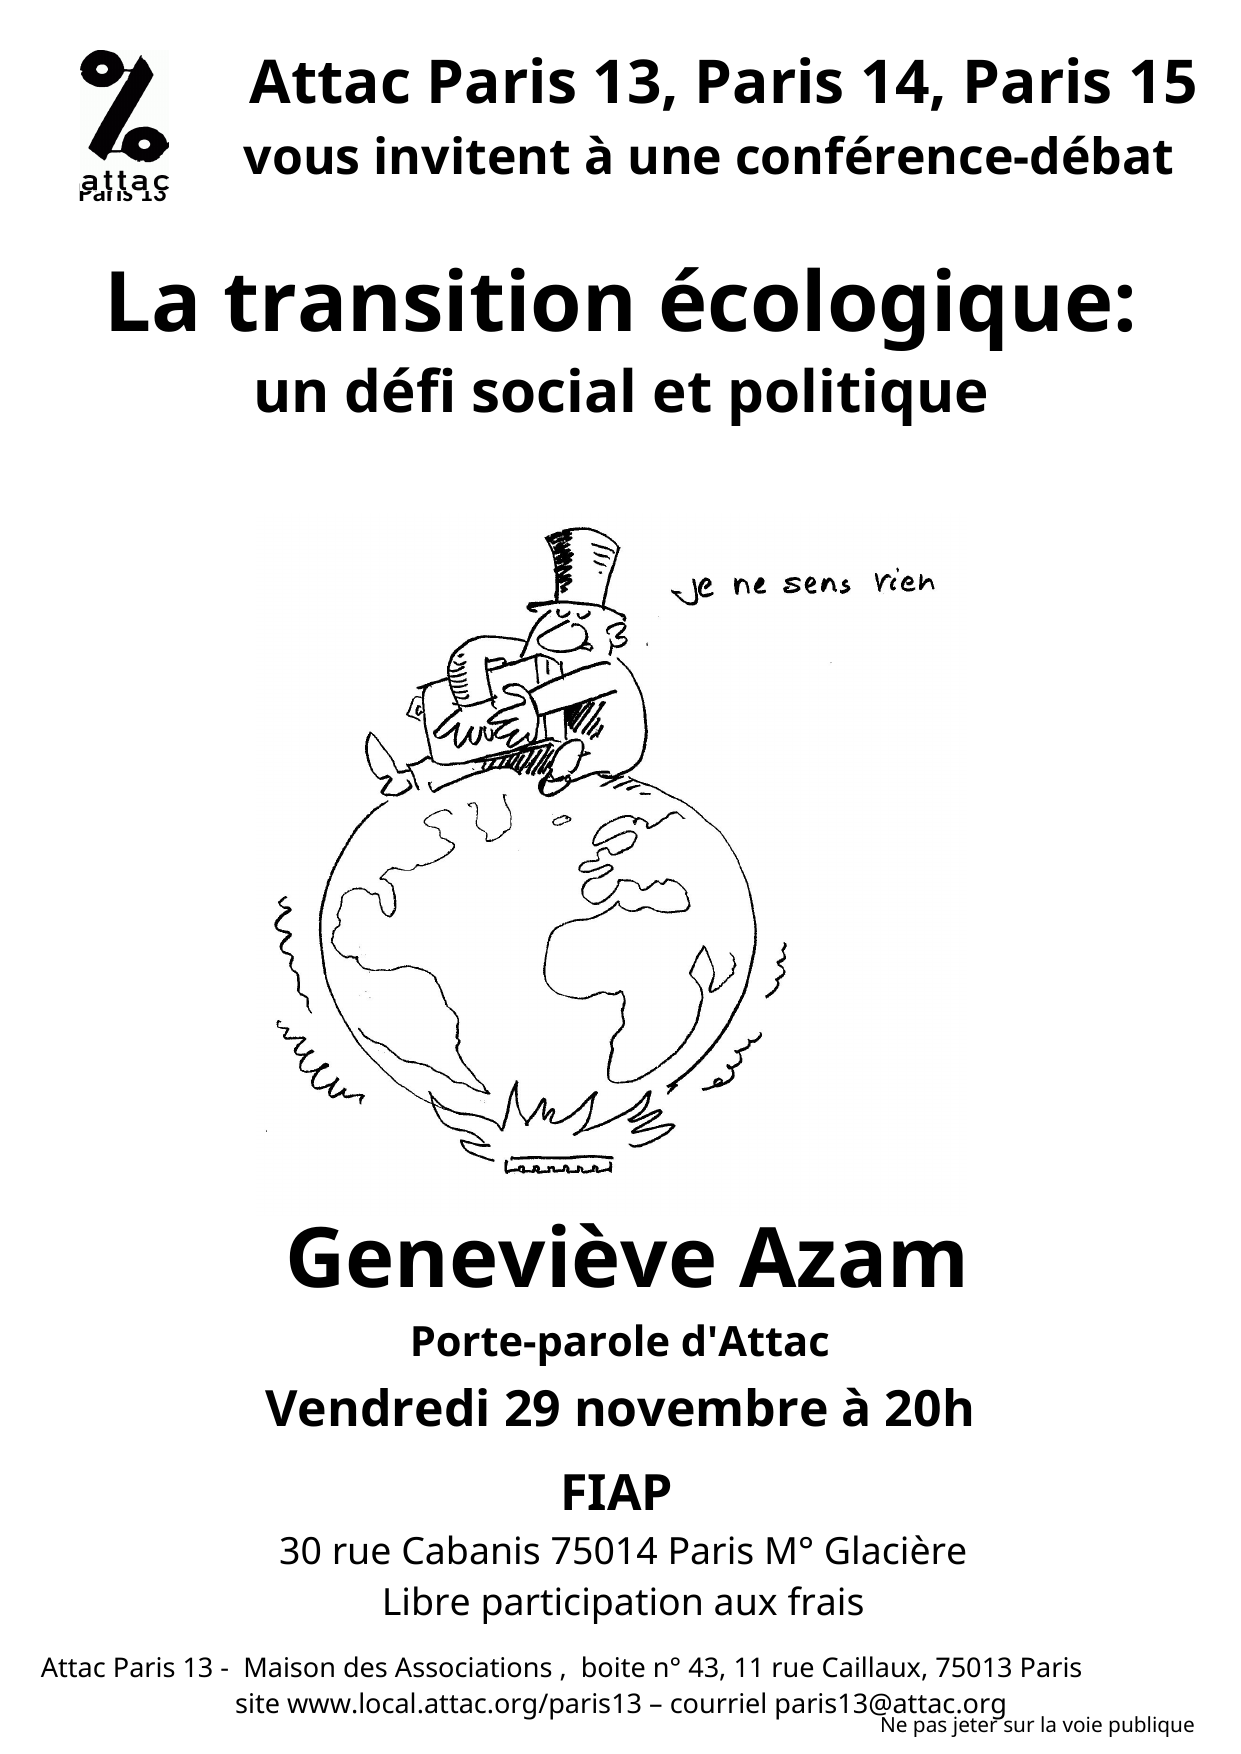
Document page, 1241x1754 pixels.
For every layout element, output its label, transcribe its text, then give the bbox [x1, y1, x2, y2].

text Paris 13 [41, 182, 1199, 209]
picture [256, 513, 968, 1216]
picture [80, 50, 169, 191]
